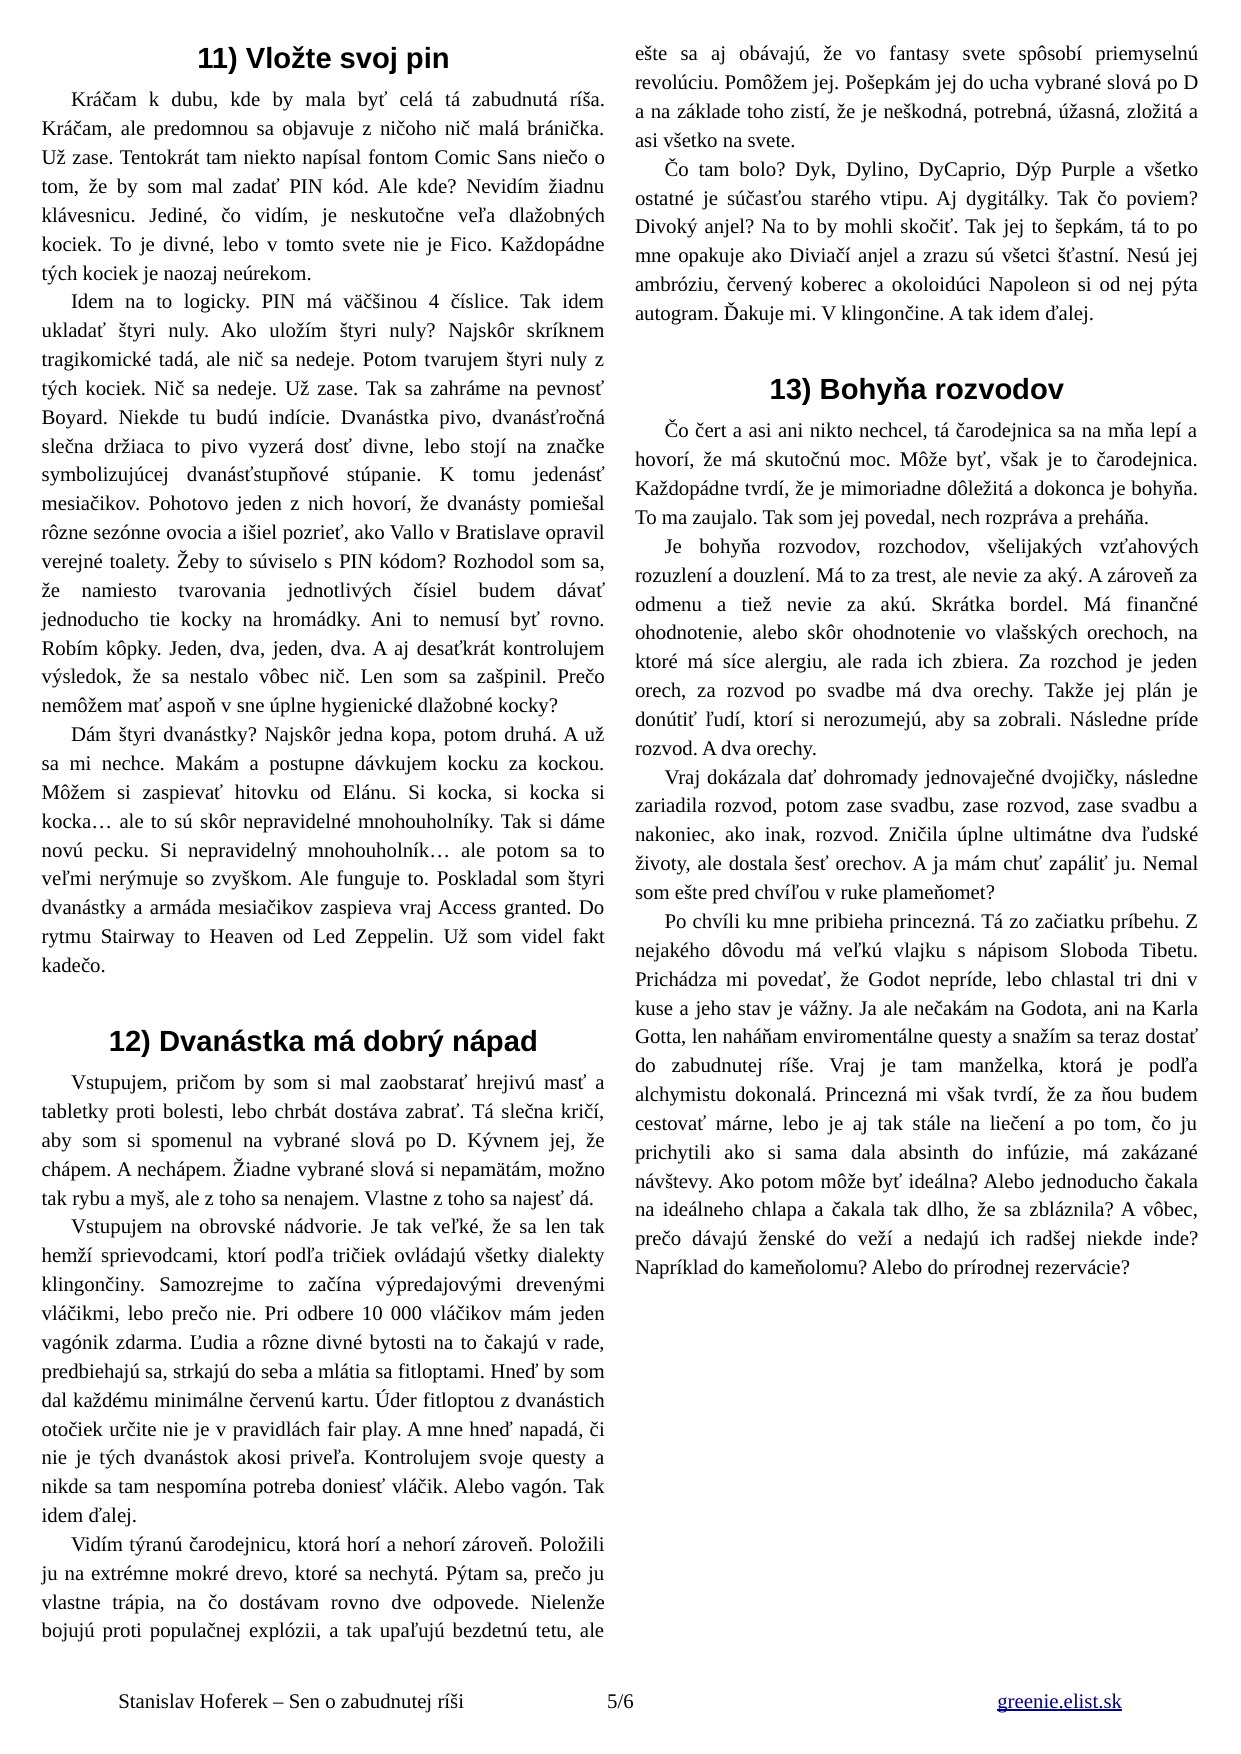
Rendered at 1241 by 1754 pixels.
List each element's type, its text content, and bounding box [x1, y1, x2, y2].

text Dám štyri dvanástky? Najskôr jedna kopa, potom druhá. A už sa mi nechce. Makám a postupne dávkujem kocku za kockou. Môžem si zaspievať hitovku od Elánu. Si kocka, si kocka si kocka… ale to sú skôr nepravidelné mnohouholníky. Tak si dáme novú pecku. Si nepravidelný mnohouholník… ale potom sa to veľmi nerýmuje so zvyškom. Ale funguje to. Poskladal som štyri dvanástky a armáda mesiačikov zaspieva vraj Access granted. Do rytmu Stairway to Heaven od Led Zeppelin. Už som videl fakt kadečo. [41, 722, 605, 977]
text Je bohyňa rozvodov, rozchodov, všelijakých vzťahových rozuzlení a douzlení. Má to za trest, ale nevie za aký. A zároveň za odmenu a tiež nevie za akú. Skrátka bordel. Má finančné ohodnotenie, alebo skôr ohodnotenie vo vlašských orechoch, na ktoré má síce alergiu, ale rada ich zbiera. Za rozchod je jeden orech, za rozvod po svadbe má dva orechy. Takže jej plán je donútiť ľudí, ktorí si nerozumejú, aby sa zobrali. Následne príde rozvod. A dva orechy. [635, 534, 1199, 760]
text Vstupujem, pričom by som si mal zaobstarať hrejivú masť a tabletky proti bolesti, lebo chrbát dostáva zabrať. Tá slečna kričí, aby som si spomenul na vybrané slová po D. Kývnem jej, že chápem. A nechápem. Žiadne vybrané slová si nepamätám, možno tak rybu a myš, ale z toho sa nenajem. Vlastne z toho sa najesť dá. [41, 1070, 605, 1210]
text Čo čert a asi ani nikto nechcel, tá čarodejnica sa na mňa lepí a hovorí, že má skutočnú moc. Môže byť, však je to čarodejnica. Každopádne tvrdí, že je mimoriadne dôležitá a dokonca je bohyňa. To ma zaujalo. Tak som jej povedal, nech rozpráva a preháňa. [635, 418, 1199, 529]
text Vstupujem na obrovské nádvorie. Je tak veľké, že sa len tak hemží sprievodcami, ktorí podľa tričiek ovládajú všetky dialekty klingončiny. Samozrejme to začína výpredajovými drevenými vláčikmi, lebo prečo nie. Pri odbere 10 000 vláčikov mám jeden vagónik zdarma. Ľudia a rôzne divné bytosti na to čakajú v rade, predbiehajú sa, strkajú do seba a mlátia sa fitloptami. Hneď by som dal každému minimálne červenú kartu. Úder fitloptou z dvanástich otočiek určite nie je v pravidlách fair play. A mne hneď napadá, či nie je tých dvanástok akosi priveľa. Kontrolujem svoje questy a nikde sa tam nespomína potreba doniesť vláčik. Alebo vagón. Tak idem ďalej. [41, 1214, 605, 1527]
text Po chvíli ku mne pribieha princezná. Tá zo začiatku príbehu. Z nejakého dôvodu má veľkú vlajku s nápisom Sloboda Tibetu. Prichádza mi povedať, že Godot nepríde, lebo chlastal tri dni v kuse a jeho stav je vážny. Ja ale nečakám na Godota, ani na Karla Gotta, len naháňam enviromentálne questy a snažím sa teraz dostať do zabudnutej ríše. Vraj je tam manželka, ktorá je podľa alchymistu dokonalá. Princezná mi však tvrdí, že za ňou budem cestovať márne, lebo je aj tak stále na liečení a po tom, čo ju prichytili ako si sama dala absinth do infúzie, má zakázané návštevy. Ako potom môže byť ideálna? Alebo jednoducho čakala na ideálneho chlapa a čakala tak dlho, že sa zbláznila? A vôbec, prečo dávajú ženské do veží a nedajú ich radšej niekde inde? Napríklad do kameňolomu? Alebo do prírodnej rezervácie? [635, 909, 1199, 1279]
subtitle 12) Dvanástka má dobrý nápad [41, 1024, 605, 1058]
text Čo tam bolo? Dyk, Dylino, DyCaprio, Dýp Purple a všetko ostatné je súčasťou starého vtipu. Aj dygitálky. Tak čo poviem? Divoký anjel? Na to by mohli skočiť. Tak jej to šepkám, tá to po mne opakuje ako Diviačí anjel a zrazu sú všetci šťastní. Nesú jej ambróziu, červený koberec a okoloidúci Napoleon si od nej pýta autogram. Ďakuje mi. V klingončine. A tak idem ďalej. [635, 157, 1199, 325]
text ešte sa aj obávajú, že vo fantasy svete spôsobí priemyselnú revolúciu. Pomôžem jej. Pošepkám jej do ucha vybrané slová po D a na základe toho zistí, že je neškodná, potrebná, úžasná, zložitá a asi všetko na svete. [635, 41, 1199, 152]
text Vidím týranú čarodejnicu, ktorá horí a nehorí zároveň. Položili ju na extrémne mokré drevo, ktoré sa nechytá. Pýtam sa, prečo ju vlastne trápia, na čo dostávam rovno dve odpovede. Nielenže bojujú proti populačnej explózii, a tak upaľujú bezdetnú tetu, ale [41, 1532, 605, 1642]
text Vraj dokázala dať dohromady jednovaječné dvojičky, následne zariadila rozvod, potom zase svadbu, zase rozvod, zase svadbu a nakoniec, ako inak, rozvod. Zničila úplne ultimátne dva ľudské životy, ale dostala šesť orechov. A ja mám chuť zapáliť ju. Nemal som ešte pred chvíľou v ruke plameňomet? [635, 764, 1199, 904]
subtitle 11) Vložte svoj pin [41, 41, 605, 75]
text Kráčam k dubu, kde by mala byť celá tá zabudnutá ríša. Kráčam, ale predomnou sa objavuje z ničoho nič malá bránička. Už zase. Tentokrát tam niekto napísal fontom Comic Sans niečo o tom, že by som mal zadať PIN kód. Ale kde? Nevidím žiadnu klávesnicu. Jediné, čo vidím, je neskutočne veľa dlažobných kociek. To je divné, lebo v tomto svete nie je Fico. Každopádne tých kociek je naozaj neúrekom. [41, 87, 605, 284]
text Idem na to logicky. PIN má väčšinou 4 číslice. Tak idem ukladať štyri nuly. Ako uložím štyri nuly? Najskôr skríknem tragikomické tadá, ale nič sa nedeje. Potom tvarujem štyri nuly z tých kociek. Nič sa nedeje. Už zase. Tak sa zahráme na pevnosť Boyard. Niekde tu budú indície. Dvanástka pivo, dvanásťročná slečna držiaca to pivo vyzerá dosť divne, lebo stojí na značke symbolizujúcej dvanásťstupňové stúpanie. K tomu jedenásť mesiačikov. Pohotovo jeden z nich hovorí, že dvanásty pomiešal rôzne sezónne ovocia a išiel pozrieť, ako Vallo v Bratislave opravil verejné toalety. Žeby to súviselo s PIN kódom? Rozhodol som sa, že namiesto tvarovania jednotlivých čísiel budem dávať jednoducho tie kocky na hromádky. Ani to nemusí byť rovno. Robím kôpky. Jeden, dva, jeden, dva. A aj desaťkrát kontrolujem výsledok, že sa nestalo vôbec nič. Len som sa zašpinil. Prečo nemôžem mať aspoň v sne úplne hygienické dlažobné kocky? [41, 289, 605, 717]
subtitle 13) Bohyňa rozvodov [635, 372, 1199, 406]
